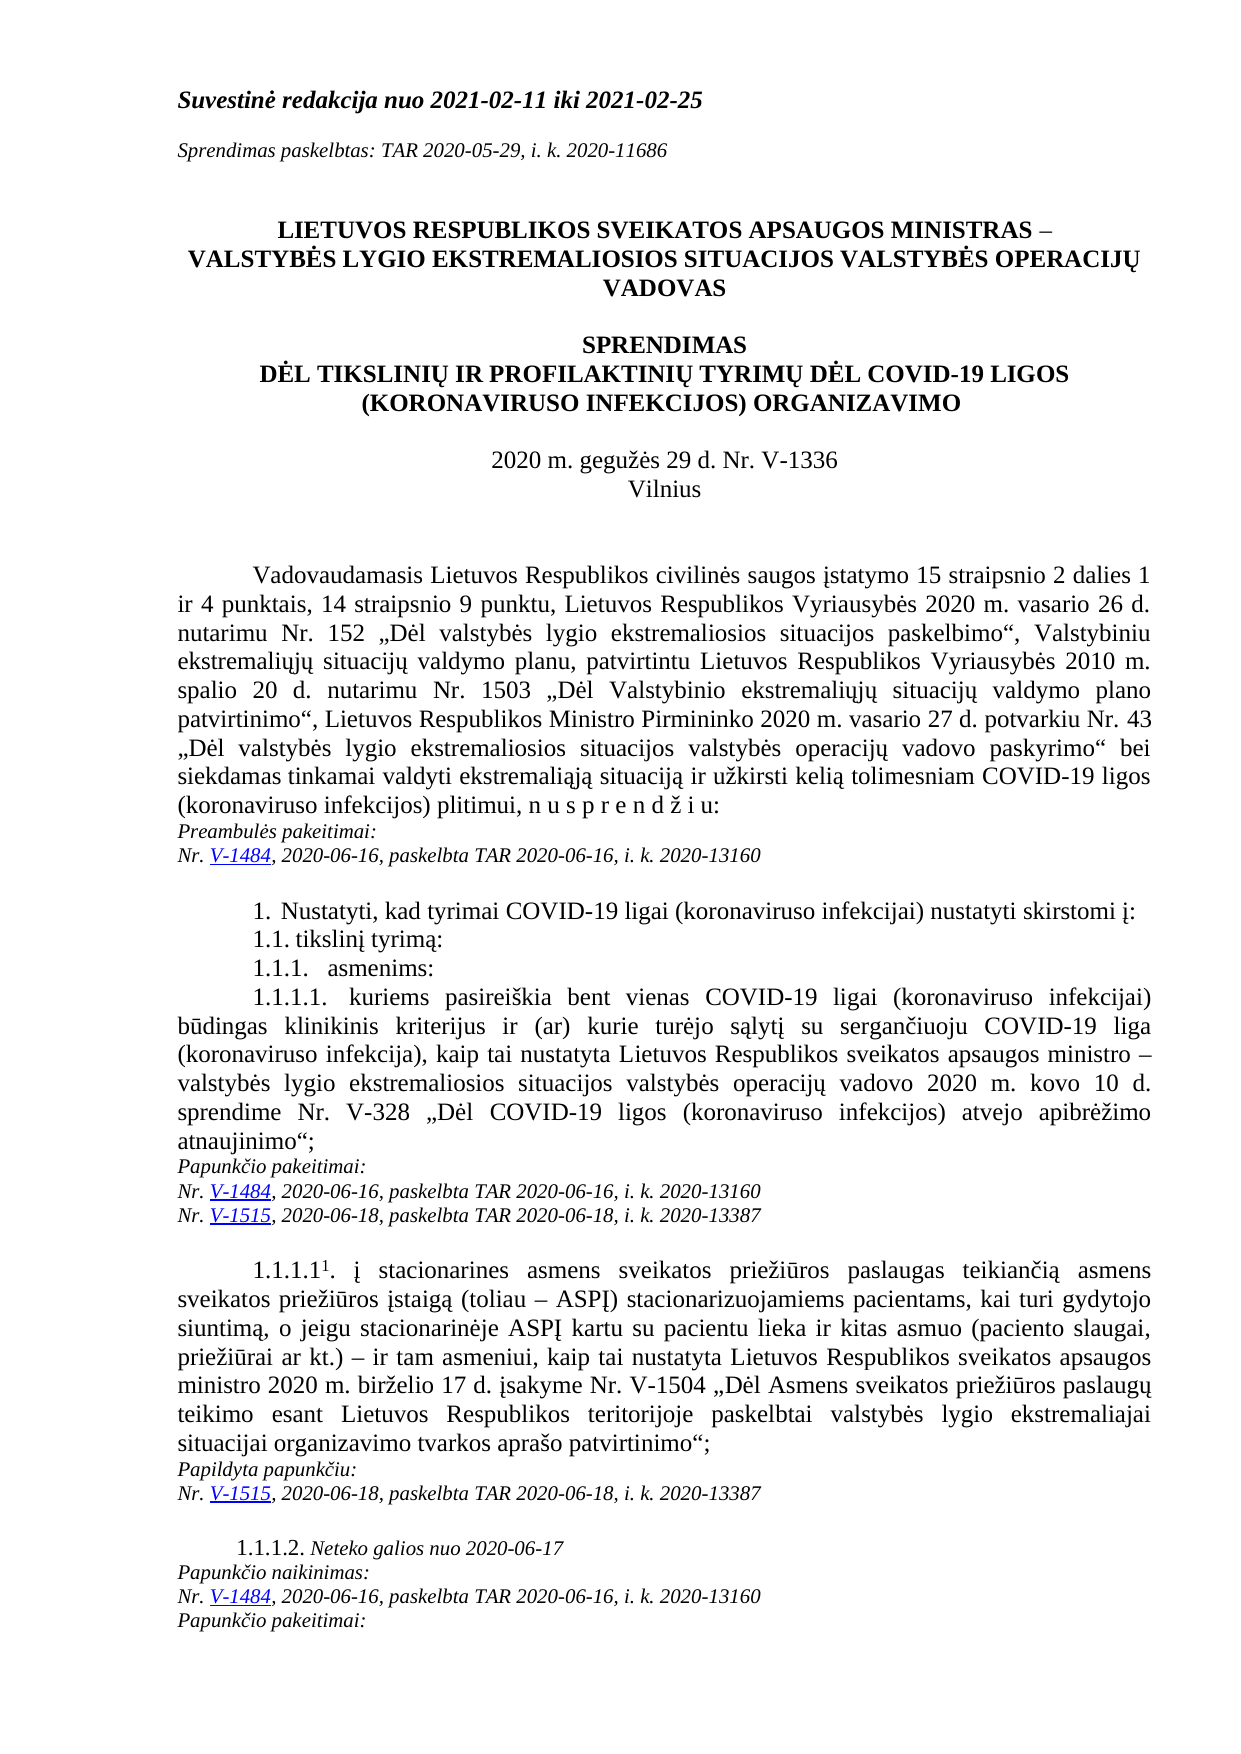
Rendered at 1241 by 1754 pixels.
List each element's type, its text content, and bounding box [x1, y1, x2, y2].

text 1.1. tikslinį tyrimą: [177, 924, 1152, 953]
text Nr. V-1484, 2020-06-16, paskelbta TAR 2020-06-16, i. k. 2020-13160 [177, 1584, 1152, 1608]
text Papunkčio pakeitimai: [177, 1154, 1152, 1178]
text 1. Nustatyti, kad tyrimai COVID-19 ligai (koronaviruso infekcijai) nustatyti skirstomi į: [177, 896, 1152, 924]
text 2020 m. gegužės 29 d. Nr. V-1336 [177, 445, 1152, 474]
text Nr. V-1484, 2020-06-16, paskelbta TAR 2020-06-16, i. k. 2020-13160 [177, 1178, 1152, 1203]
text DĖL TIKSLINIŲ IR PROFILAKTINIŲ TYRIMŲ DĖL COVID-19 LIGOS (KORONAVIRUSO INFEKCIJOS) ORGANIZAVIMO [177, 359, 1152, 416]
text Nr. V-1515, 2020-06-18, paskelbta TAR 2020-06-18, i. k. 2020-13387 [177, 1203, 1152, 1227]
text Vilnius [177, 474, 1152, 503]
text 1.1.1.2. Neteko galios nuo 2020-06-17 [177, 1533, 1152, 1560]
text Sprendimas paskelbtas: TAR 2020-05-29, i. k. 2020-11686 [177, 138, 1152, 162]
text LIETUVOS RESPUBLIKOS SVEIKATOS APSAUGOS MINISTRAS – [177, 215, 1152, 244]
text Suvestinė redakcija nuo 2021-02-11 iki 2021-02-25 [177, 85, 1152, 114]
text Nr. V-1515, 2020-06-18, paskelbta TAR 2020-06-18, i. k. 2020-13387 [177, 1481, 1152, 1505]
text 1.1.1.1. kuriems pasireiškia bent vienas COVID-19 ligai (koronaviruso infekcijai) būdingas klinikinis kriterijus ir (ar) kurie turėjo sąlytį su sergančiuoju COVID-19 liga (koronaviruso infekcija), kaip tai nustatyta Lietuvos Respublikos sveikatos apsaugos ministro – valstybės lygio ekstremaliosios situacijos valstybės operacijų vadovo 2020 m. kovo 10 d. sprendime Nr. V-328 „Dėl COVID-19 ligos (koronaviruso infekcijos) atvejo apibrėžimo atnaujinimo“; [177, 982, 1152, 1154]
text Vadovaudamasis Lietuvos Respublikos civilinės saugos įstatymo 15 straipsnio 2 dalies 1 ir 4 punktais, 14 straipsnio 9 punktu, Lietuvos Respublikos Vyriausybės 2020 m. vasario 26 d. nutarimu Nr. 152 „Dėl valstybės lygio ekstremaliosios situacijos paskelbimo“, Valstybiniu ekstremaliųjų situacijų valdymo planu, patvirtintu Lietuvos Respublikos Vyriausybės 2010 m. spalio 20 d. nutarimu Nr. 1503 „Dėl Valstybinio ekstremaliųjų situacijų valdymo plano patvirtinimo“, Lietuvos Respublikos Ministro Pirmininko 2020 m. vasario 27 d. potvarkiu Nr. 43 „Dėl valstybės lygio ekstremaliosios situacijos valstybės operacijų vadovo paskyrimo“ bei siekdamas tinkamai valdyti ekstremaliąją situaciją ir užkirsti kelią tolimesniam COVID-19 ligos (koronaviruso infekcijos) plitimui, n u s p r e n d ž i u: [177, 560, 1152, 819]
text Papildyta papunkčiu: [177, 1457, 1152, 1481]
text VALSTYBĖS LYGIO EKSTREMALIOSIOS SITUACIJOS VALSTYBĖS OPERACIJŲ VADOVAS [177, 244, 1152, 301]
text SPRENDIMAS [177, 330, 1152, 359]
text Nr. V-1484, 2020-06-16, paskelbta TAR 2020-06-16, i. k. 2020-13160 [177, 843, 1152, 867]
text Preambulės pakeitimai: [177, 819, 1152, 843]
text 1.1.1. asmenims: [177, 953, 1152, 982]
text Papunkčio naikinimas: [177, 1560, 1152, 1584]
text Papunkčio pakeitimai: [177, 1608, 1152, 1632]
text 1.1.1.11. į stacionarines asmens sveikatos priežiūros paslaugas teikiančią asmens sveikatos priežiūros įstaigą (toliau – ASPĮ) stacionarizuojamiems pacientams, kai turi gydytojo siuntimą, o jeigu stacionarinėje ASPĮ kartu su pacientu lieka ir kitas asmuo (paciento slaugai, priežiūrai ar kt.) – ir tam asmeniui, kaip tai nustatyta Lietuvos Respublikos sveikatos apsaugos ministro 2020 m. birželio 17 d. įsakyme Nr. V-1504 „Dėl Asmens sveikatos priežiūros paslaugų teikimo esant Lietuvos Respublikos teritorijoje paskelbtai valstybės lygio ekstremaliajai situacijai organizavimo tvarkos aprašo patvirtinimo“; [177, 1255, 1152, 1457]
